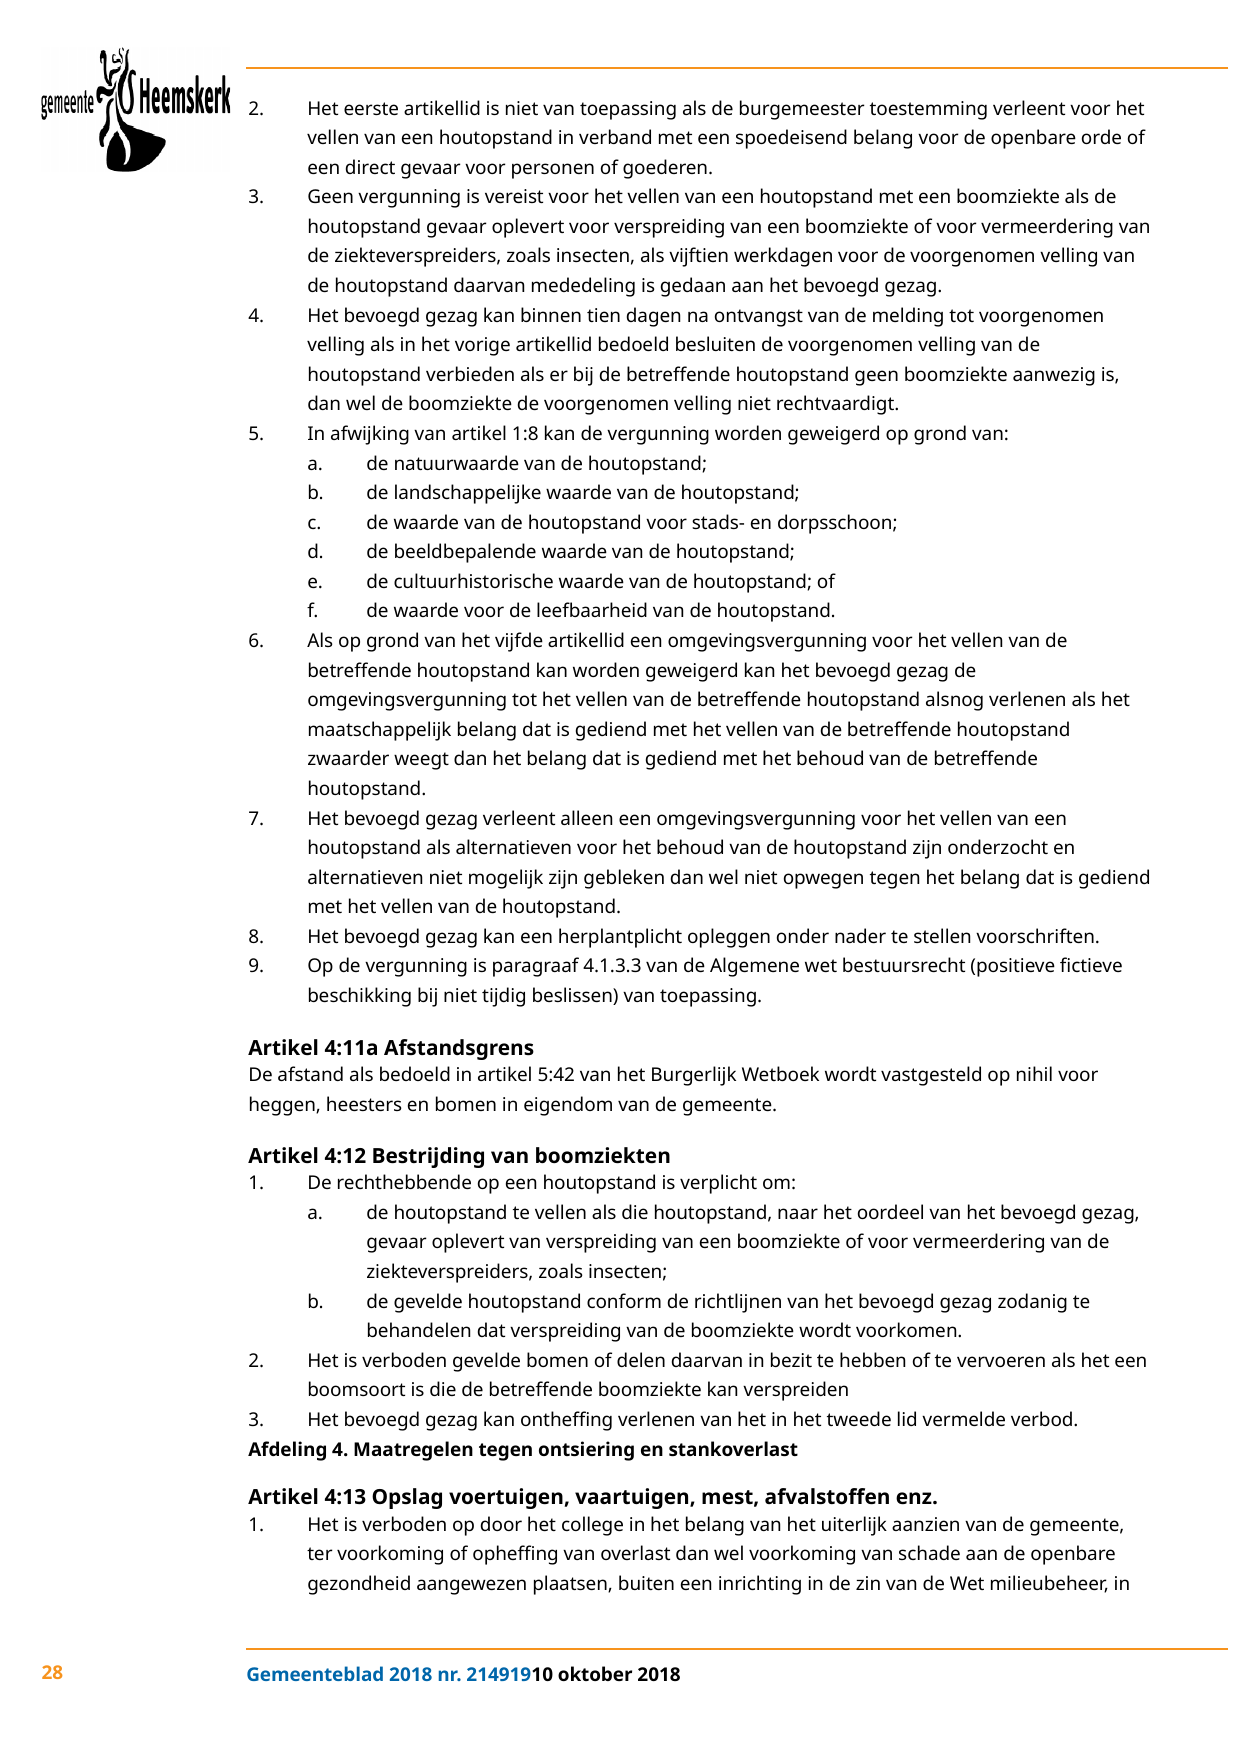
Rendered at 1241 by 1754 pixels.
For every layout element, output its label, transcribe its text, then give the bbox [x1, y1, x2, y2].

list Het is verboden op door het college in het belang van het uiterlijk aanzien van de gemeente, ter voorkoming of opheffing van overlast dan wel voorkoming van schade aan de openbare gezondheid aangewezen plaatsen, buiten een inrichting in de zin van de Wet milieubeheer, in [248, 1511, 1152, 1596]
list de gevelde houtopstand conform de richtlijnen van het bevoegd gezag zodanig te behandelen dat verspreiding van de boomziekte wordt voorkomen. [307, 1288, 1152, 1343]
text Afdeling 4. Maatregelen tegen ontsiering en stankoverlast [248, 1436, 1152, 1462]
list Het bevoegd gezag kan binnen tien dagen na ontvangst van de melding tot voorgenomen velling als in het vorige artikellid bedoeld besluiten de voorgenomen velling van de houtopstand verbieden als er bij de betreffende houtopstand geen boomziekte aanwezig is, dan wel de boomziekte de voorgenomen velling niet rechtvaardigt. [248, 302, 1152, 416]
list In afwijking van artikel 1:8 kan de vergunning worden geweigerd op grond van: [248, 420, 1152, 446]
list Geen vergunning is vereist voor het vellen van een houtopstand met een boomziekte als de houtopstand gevaar oplevert voor verspreiding van een boomziekte of voor vermeerdering van de ziekteverspreiders, zoals insecten, als vijftien werkdagen voor de voorgenomen velling van de houtopstand daarvan mededeling is gedaan aan het bevoegd gezag. [248, 183, 1152, 298]
list de landschappelijke waarde van de houtopstand; [307, 479, 1152, 505]
list Het eerste artikellid is niet van toepassing als de burgemeester toestemming verleent voor het vellen van een houtopstand in verband met een spoedeisend belang voor de openbare orde of een direct gevaar voor personen of goederen. [248, 95, 1152, 180]
list de cultuurhistorische waarde van de houtopstand; of [307, 568, 1152, 594]
text Artikel 4:11a Afstandsgrens [248, 1033, 1152, 1061]
list Op de vergunning is paragraaf 4.1.3.3 van de Algemene wet bestuursrecht (positieve fictieve beschikking bij niet tijdig beslissen) van toepassing. [248, 953, 1152, 1008]
text Artikel 4:13 Opslag voertuigen, vaartuigen, mest, afvalstoffen enz. [248, 1482, 1152, 1511]
list de beeldbepalende waarde van de houtopstand; [307, 538, 1152, 564]
list de waarde voor de leefbaarheid van de houtopstand. [307, 598, 1152, 623]
list de houtopstand te vellen als die houtopstand, naar het oordeel van het bevoegd gezag, gevaar oplevert van verspreiding van een boomziekte of voor vermeerdering van de ziekteverspreiders, zoals insecten; [307, 1199, 1152, 1284]
list De rechthebbende op een houtopstand is verplicht om: [248, 1169, 1152, 1195]
list Het bevoegd gezag kan een herplantplicht opleggen onder nader te stellen voorschriften. [248, 923, 1152, 949]
list Als op grond van het vijfde artikellid een omgevingsvergunning voor het vellen van de betreffende houtopstand kan worden geweigerd kan het bevoegd gezag de omgevingsvergunning tot het vellen van de betreffende houtopstand alsnog verlenen als het maatschappelijk belang dat is gediend met het vellen van de betreffende houtopstand zwaarder weegt dan het belang dat is gediend met het behoud van de betreffende houtopstand. [248, 627, 1152, 801]
list Het bevoegd gezag kan ontheffing verlenen van het in het tweede lid vermelde verbod. [248, 1406, 1152, 1432]
list de waarde van de houtopstand voor stads- en dorpsschoon; [307, 509, 1152, 535]
text Artikel 4:12 Bestrijding van boomziekten [248, 1141, 1152, 1169]
list Het is verboden gevelde bomen of delen daarvan in bezit te hebben of te vervoeren als het een boomsoort is die de betreffende boomziekte kan verspreiden [248, 1347, 1152, 1402]
picture [41, 47, 231, 172]
list de natuurwaarde van de houtopstand; [307, 450, 1152, 476]
list Het bevoegd gezag verleent alleen een omgevingsvergunning voor het vellen van een houtopstand als alternatieven voor het behoud van de houtopstand zijn onderzocht en alternatieven niet mogelijk zijn gebleken dan wel niet opwegen tegen het belang dat is gediend met het vellen van de houtopstand. [248, 805, 1152, 919]
text De afstand als bedoeld in artikel 5:42 van het Burgerlijk Wetboek wordt vastgesteld op nihil voor heggen, heesters en bomen in eigendom van de gemeente. [248, 1061, 1152, 1116]
